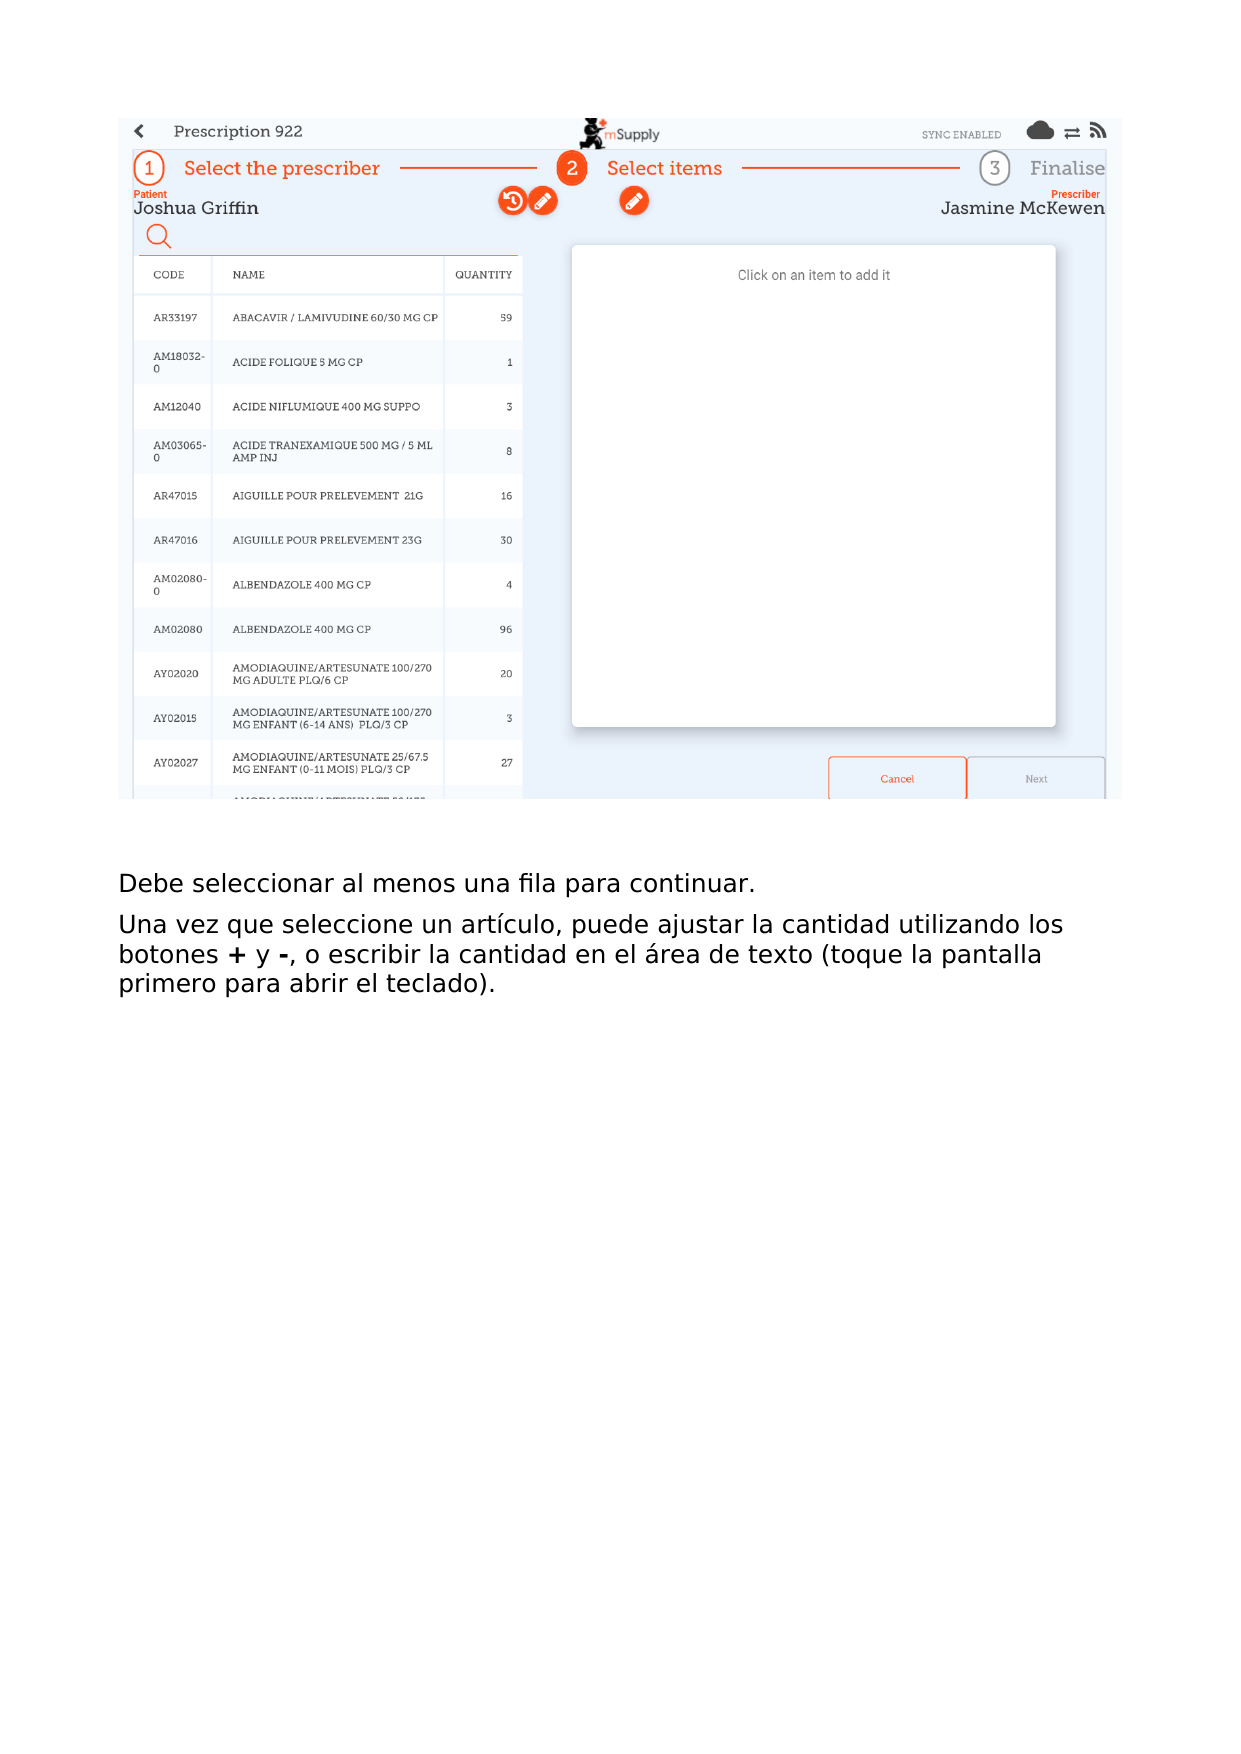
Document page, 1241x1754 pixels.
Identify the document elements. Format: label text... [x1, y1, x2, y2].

text Una vez que seleccione un artículo, puede ajustar la cantidad utilizando los botones + y -, o escribir la cantidad en el área de texto (toque la pantalla primero para abrir el teclado). [118, 911, 1122, 998]
text Debe seleccionar al menos una fila para continuar. [118, 869, 1122, 898]
picture [118, 118, 1123, 799]
